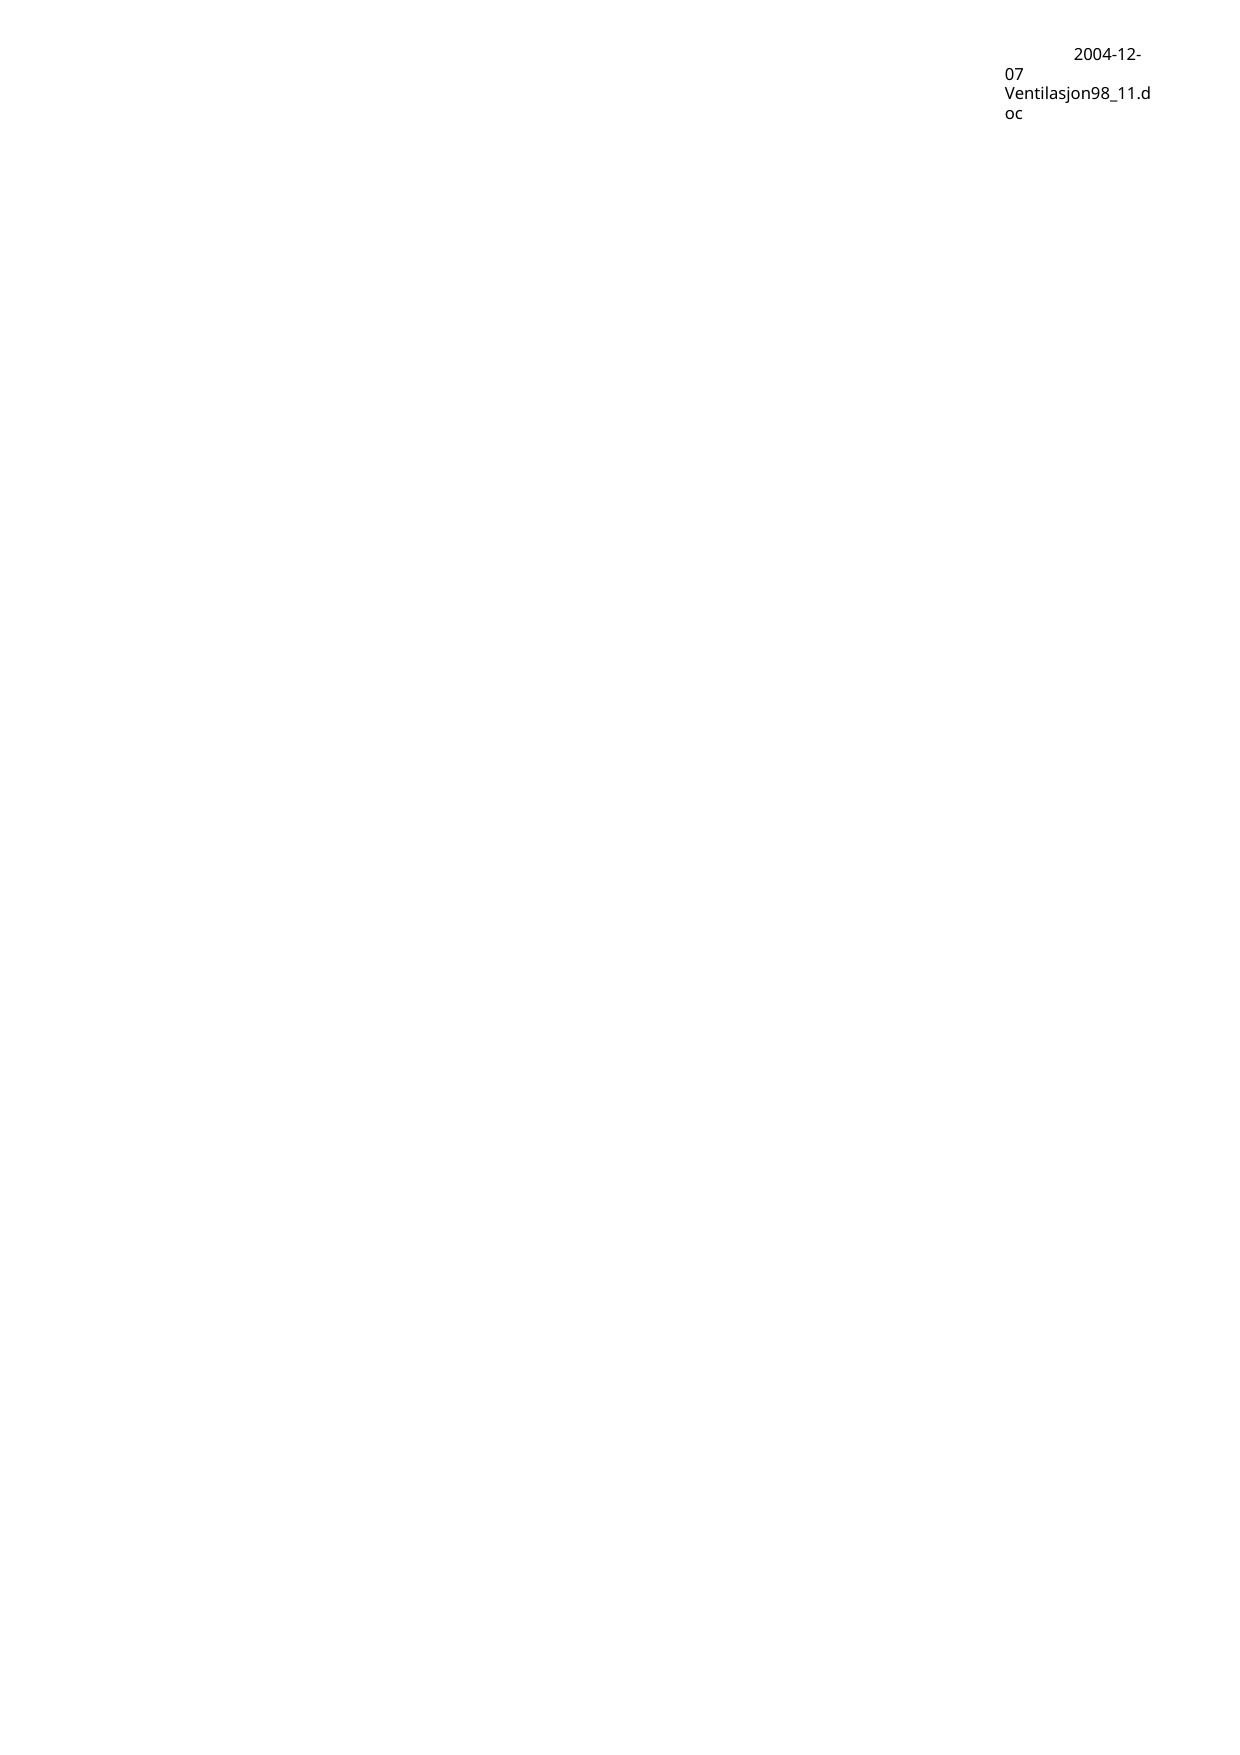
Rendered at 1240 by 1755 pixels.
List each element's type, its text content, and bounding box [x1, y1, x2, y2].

text 2004-12-07 Ventilasjon98_11.doc [1004, 45, 1158, 123]
